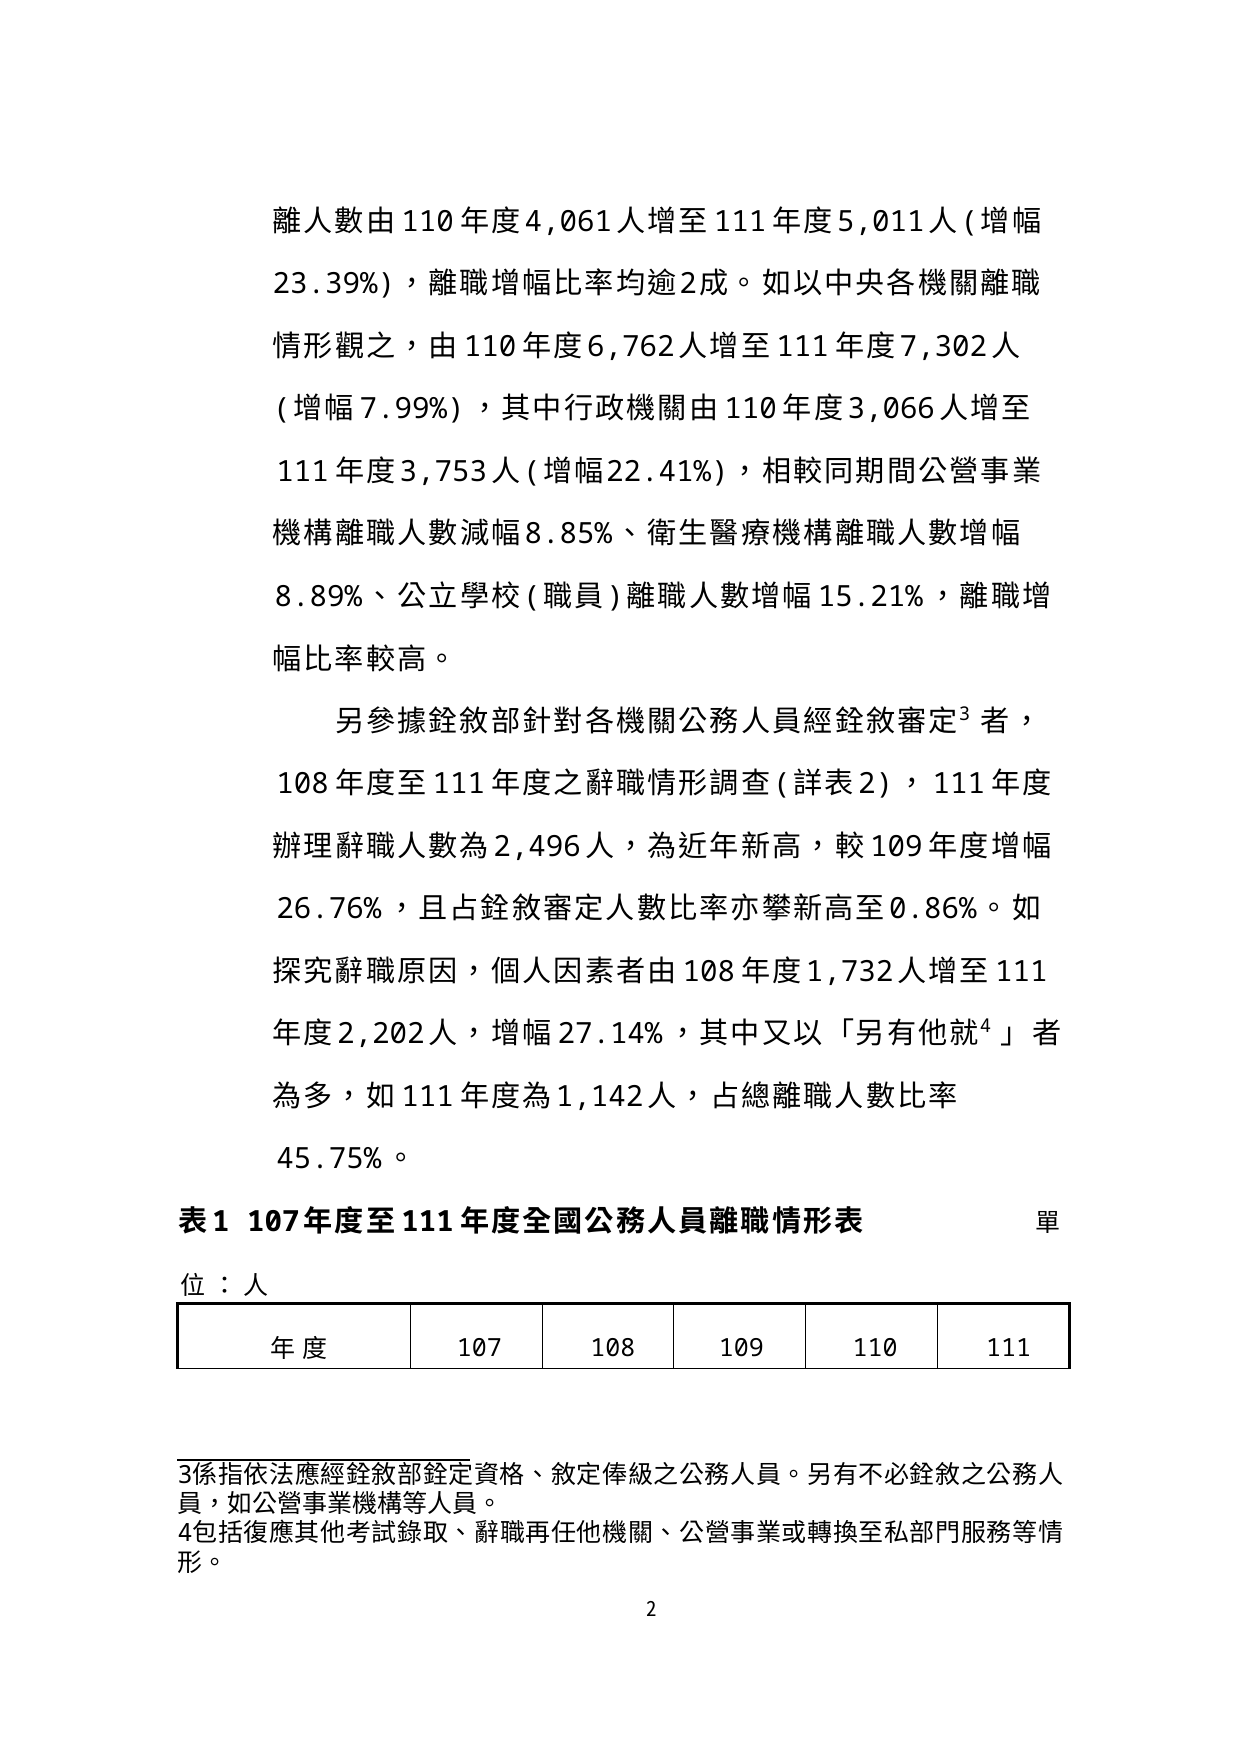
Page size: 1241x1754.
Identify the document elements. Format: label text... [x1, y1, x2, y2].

table_header 110 [806, 1305, 937, 1368]
table_header 108 [543, 1305, 673, 1368]
text 係指依法應經銓敘部銓定資格、敘定俸級之公務人員。另有不必銓敘之公務人員，如公營事業機構等人員。 [177, 1460, 1063, 1518]
table_header 111 [938, 1305, 1068, 1368]
text 包括復應其他考試錄取、辭職再任他機關、公營事業或轉換至私部門服務等情形。 [177, 1518, 1063, 1577]
text 離人數由110年度4,061人增至111年度5,011人(增幅23.39%)，離職增幅比率均逾2成。如以中央各機關離職情形觀之，由110年度6,762人增至111年度7,302人(增幅7.99%)，其中行政機關由110年度3,066人增至111年度3,753人(增幅22.41%)，相較同期間公營事業機構離職人數減幅8.85%、衛生醫療機構離職人數增幅8.89%、公立學校(職員)離職人數增幅15.21%，離職增幅比率較高。 [266, 177, 1063, 677]
text 表1 107年度至111年度全國公務人員離職情形表 單位：人 [177, 1177, 1063, 1302]
table_header 107 [411, 1305, 542, 1368]
table_header 年度 [179, 1305, 410, 1368]
text 另參據銓敘部針對各機關公務人員經銓敘審定者，108年度至111年度之辭職情形調查(詳表2)，111年度辦理辭職人數為2,496人，為近年新高，較109年度增幅26.76%，且占銓敘審定人數比率亦攀新高至0.86%。如探究辭職原因，個人因素者由108年度1,732人增至111年度2,202人，增幅27.14%，其中又以「另有他就」者為多，如111年度為1,142人，占總離職人數比率45.75%。 [266, 677, 1063, 1177]
table_header 109 [674, 1305, 805, 1368]
